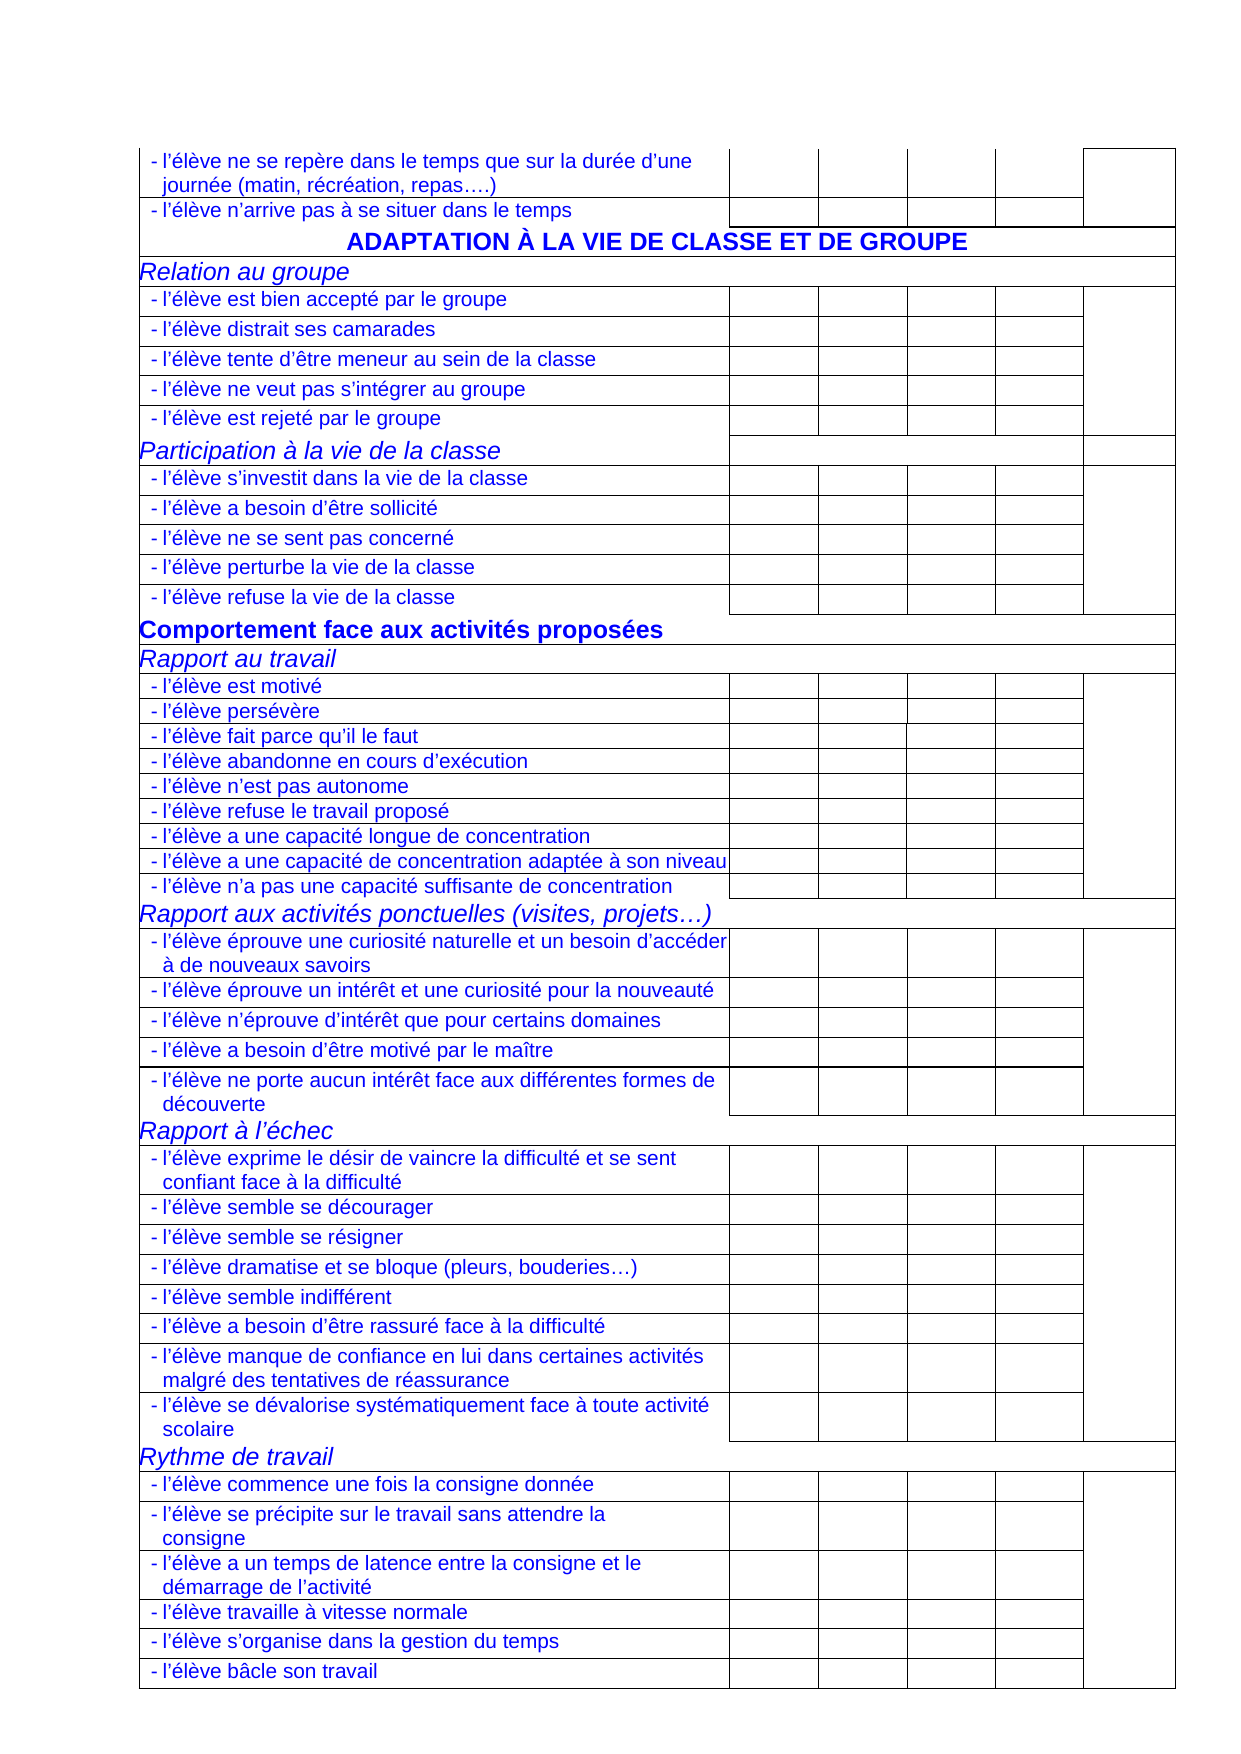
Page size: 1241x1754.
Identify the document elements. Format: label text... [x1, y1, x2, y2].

table_cell [730, 1344, 818, 1392]
table_cell [908, 699, 995, 723]
table_header [996, 674, 1083, 698]
table_cell [819, 824, 906, 848]
table_header [908, 1472, 995, 1501]
table_cell [819, 1600, 907, 1628]
table_cell [908, 1008, 995, 1037]
table_cell [907, 724, 995, 748]
table_cell [907, 774, 995, 798]
table_cell [730, 1600, 818, 1628]
table_cell [1084, 466, 1175, 614]
table_cell [819, 1629, 907, 1658]
table_cell [819, 1393, 907, 1441]
table_cell [819, 555, 907, 584]
table_header [730, 466, 818, 494]
table_header [996, 1146, 1083, 1194]
table_cell [996, 1344, 1083, 1392]
table_cell Comportement face aux activités proposées [140, 614, 1175, 643]
table_cell [730, 1659, 818, 1688]
table_cell [996, 376, 1083, 405]
table_cell [996, 874, 1083, 898]
table_cell [996, 1629, 1083, 1658]
table_cell [907, 849, 995, 873]
table_cell [730, 1225, 818, 1254]
table_header [908, 929, 995, 977]
table_cell [730, 724, 818, 748]
table_cell [819, 1008, 907, 1037]
table_cell [996, 317, 1083, 346]
table_cell [996, 1502, 1083, 1549]
table_cell [730, 699, 818, 723]
table_cell [908, 1068, 995, 1115]
table_cell [730, 585, 818, 614]
table_cell [1084, 1472, 1175, 1688]
table_cell - l’élève refuse le travail proposé [140, 799, 729, 823]
table_cell - l’élève semble indifférent [140, 1285, 729, 1313]
table_cell - l’élève n’éprouve d’intérêt que pour certains domaines [140, 1008, 729, 1037]
table_header [996, 466, 1083, 494]
table_cell [819, 585, 907, 614]
table_cell - l’élève ne veut pas s’intégrer au groupe [140, 376, 729, 405]
table_header [996, 929, 1083, 977]
table_cell [819, 1285, 907, 1313]
table_cell [730, 1008, 818, 1037]
table_cell - l’élève persévère [140, 699, 729, 723]
table_cell [819, 874, 906, 898]
table_header [730, 287, 818, 316]
table_header [730, 929, 818, 977]
table_cell [908, 376, 995, 405]
table_cell [908, 555, 995, 584]
table_cell [996, 978, 1083, 1007]
table_cell [996, 1038, 1083, 1066]
table_cell [996, 724, 1083, 748]
table_cell [908, 1285, 995, 1313]
table_cell [730, 148, 818, 197]
table_header [819, 929, 907, 977]
table_header [908, 466, 995, 494]
table_cell - l’élève dramatise et se bloque (pleurs, bouderies…) [140, 1255, 729, 1283]
table_header - l’élève commence une fois la consigne donnée [140, 1472, 729, 1501]
table_cell - l’élève abandonne en cours d’exécution [140, 749, 729, 773]
table_cell [996, 1225, 1083, 1254]
table_cell - l’élève refuse la vie de la classe [140, 585, 729, 614]
table_header [819, 287, 907, 316]
table_cell [908, 317, 995, 346]
table_cell [996, 1393, 1083, 1441]
table_cell [730, 496, 818, 524]
table_cell - l’élève travaille à vitesse normale [140, 1600, 729, 1628]
table_cell Relation au groupe [140, 257, 1175, 286]
table_cell [730, 749, 818, 773]
table_cell - l’élève ne porte aucun intérêt face aux différentes formes de découverte [140, 1068, 729, 1115]
table_cell [819, 1659, 907, 1688]
table_cell [819, 1551, 907, 1598]
table_cell Rapport au travail [140, 645, 1175, 673]
table_cell - l’élève semble se résigner [140, 1225, 729, 1254]
table_cell [730, 347, 818, 375]
table_cell [908, 1225, 995, 1254]
table_cell [819, 724, 906, 748]
table_cell [819, 406, 907, 435]
table_header [908, 1146, 995, 1194]
table_header [996, 1472, 1083, 1501]
table_cell [819, 198, 907, 226]
table_cell [996, 1659, 1083, 1688]
table_header [730, 1146, 818, 1194]
table_cell [908, 1629, 995, 1658]
table_cell [730, 1502, 818, 1549]
table_cell [908, 1551, 995, 1598]
table_cell [908, 1038, 995, 1066]
table_cell [730, 1255, 818, 1283]
table_cell [819, 148, 907, 197]
table_cell - l’élève perturbe la vie de la classe [140, 555, 729, 584]
table_cell [730, 799, 818, 823]
table_cell - l’élève semble se décourager [140, 1195, 729, 1224]
table_cell Rythme de travail [140, 1441, 1175, 1471]
table_header [730, 1472, 818, 1501]
table_cell [819, 1068, 907, 1115]
table_cell [730, 198, 818, 226]
table_cell [908, 525, 995, 554]
table_cell [908, 1502, 995, 1549]
table_cell [819, 1314, 907, 1343]
table_header - l’élève est motivé [140, 674, 729, 698]
table_cell [908, 198, 995, 226]
table_cell [908, 1255, 995, 1283]
table_cell [908, 1659, 995, 1688]
table_cell [819, 849, 906, 873]
table_cell [996, 585, 1083, 614]
table_cell [907, 749, 995, 773]
table_cell - l’élève a une capacité de concentration adaptée à son niveau [140, 849, 729, 873]
table_cell [730, 1285, 818, 1313]
table_header [819, 466, 907, 494]
table_cell [819, 699, 907, 723]
table_header [908, 674, 995, 698]
table_cell [730, 978, 818, 1007]
table_cell [730, 525, 818, 554]
table_cell [996, 1551, 1083, 1598]
table_cell [908, 1314, 995, 1343]
table_header [730, 674, 818, 698]
table_cell [996, 406, 1083, 435]
table_cell - l’élève a une capacité longue de concentration [140, 824, 729, 848]
table_cell [996, 1255, 1083, 1283]
table_cell [908, 978, 995, 1007]
table_cell [819, 1038, 907, 1066]
table_cell [1084, 929, 1175, 1115]
table_cell [908, 496, 995, 524]
table_cell - l’élève n’arrive pas à se situer dans le temps [140, 198, 729, 226]
table_cell [819, 525, 907, 554]
table_cell [819, 1255, 907, 1283]
table_cell - l’élève se précipite sur le travail sans attendre la consigne [140, 1502, 729, 1549]
table_cell [908, 1600, 995, 1628]
table_cell Rapport à l’échec [140, 1115, 1175, 1145]
table_cell [908, 1195, 995, 1224]
table_cell [819, 317, 907, 346]
table_cell - l’élève a besoin d’être rassuré face à la difficulté [140, 1314, 729, 1343]
table_cell [996, 1068, 1083, 1115]
table_cell - l’élève tente d’être meneur au sein de la classe [140, 347, 729, 375]
table_cell - l’élève a un temps de latence entre la consigne et le démarrage de l’activité [140, 1551, 729, 1598]
table_cell [819, 1502, 907, 1549]
table_cell [730, 1629, 818, 1658]
table_cell [819, 799, 906, 823]
table_cell [996, 799, 1083, 823]
table_cell [819, 1195, 907, 1224]
table_cell [908, 1393, 995, 1441]
table_header - l’élève est bien accepté par le groupe [140, 287, 729, 316]
table_cell - l’élève n’est pas autonome [140, 774, 729, 798]
table_cell [907, 874, 995, 898]
table_cell [730, 317, 818, 346]
table_cell [996, 699, 1083, 723]
table_cell - l’élève bâcle son travail [140, 1659, 729, 1688]
table_cell - l’élève a besoin d’être sollicité [140, 496, 729, 524]
table_cell [819, 1225, 907, 1254]
table_cell [1084, 1146, 1175, 1441]
table_cell - l’élève a besoin d’être motivé par le maître [140, 1038, 729, 1066]
table_cell [730, 1314, 818, 1343]
table_cell [730, 1068, 818, 1115]
table_cell [819, 774, 906, 798]
table_cell [907, 824, 995, 848]
table_cell [730, 1393, 818, 1441]
table_cell - l’élève manque de confiance en lui dans certaines activités malgré des tentatives de réassurance [140, 1344, 729, 1392]
table_cell [996, 525, 1083, 554]
table_cell [996, 1600, 1083, 1628]
table_cell [996, 1195, 1083, 1224]
table_cell ADAPTATION À LA VIE DE CLASSE ET DE GROUPE [140, 226, 1175, 256]
table_cell [996, 148, 1083, 197]
table_cell [819, 347, 907, 375]
table_cell [907, 799, 995, 823]
table_header - l’élève éprouve une curiosité naturelle et un besoin d’accéder à de nouveaux savoirs [140, 929, 729, 977]
table_cell [730, 824, 818, 848]
table_cell [996, 849, 1083, 873]
table_cell [730, 1195, 818, 1224]
table_cell - l’élève ne se sent pas concerné [140, 525, 729, 554]
table_cell - l’élève éprouve un intérêt et une curiosité pour la nouveauté [140, 978, 729, 1007]
table_cell [730, 849, 818, 873]
table_cell - l’élève n’a pas une capacité suffisante de concentration [140, 874, 729, 898]
table_cell [996, 1285, 1083, 1313]
table_cell [996, 824, 1083, 848]
table_cell [730, 774, 818, 798]
table_header [819, 674, 907, 698]
table_cell [819, 1344, 907, 1392]
table_header [819, 1146, 907, 1194]
table_cell - l’élève distrait ses camarades [140, 317, 729, 346]
table_cell [1084, 287, 1175, 435]
table_header - l’élève exprime le désir de vaincre la difficulté et se sent confiant face à la difficulté [140, 1146, 729, 1194]
table_cell [819, 376, 907, 405]
table_cell [996, 1314, 1083, 1343]
table_cell [996, 496, 1083, 524]
table_cell Participation à la vie de la classe [140, 435, 729, 465]
table_cell [730, 874, 818, 898]
table_cell [908, 347, 995, 375]
table_cell [730, 1551, 818, 1598]
table_cell [730, 1038, 818, 1066]
table_cell [996, 555, 1083, 584]
table_header - l’élève s’investit dans la vie de la classe [140, 466, 729, 494]
table_header [996, 287, 1083, 316]
table_cell [996, 347, 1083, 375]
table_cell [730, 555, 818, 584]
table_cell [819, 749, 906, 773]
table_cell - l’élève s’organise dans la gestion du temps [140, 1629, 729, 1658]
table_cell [996, 749, 1083, 773]
table_cell - l’élève se dévalorise systématiquement face à toute activité scolaire [140, 1393, 729, 1441]
table_cell [819, 978, 907, 1007]
table_cell [996, 774, 1083, 798]
table_cell [908, 406, 995, 435]
table_cell [819, 496, 907, 524]
table_cell [730, 406, 818, 435]
table_header [819, 1472, 907, 1501]
table_cell [996, 1008, 1083, 1037]
table_cell [730, 376, 818, 405]
table_cell - l’élève est rejeté par le groupe [140, 406, 729, 435]
table_cell [908, 148, 995, 197]
table_cell - l’élève ne se repère dans le temps que sur la durée d’une journée (matin, récréation, repas….) [140, 148, 729, 197]
table_cell [1084, 149, 1175, 226]
table_cell [908, 585, 995, 614]
table_cell [908, 1344, 995, 1392]
table_cell Rapport aux activités ponctuelles (visites, projets…) [140, 898, 1175, 928]
table_cell [730, 436, 1083, 465]
table_cell [1084, 436, 1175, 465]
table_cell [1084, 674, 1175, 898]
table_header [908, 287, 995, 316]
table_cell - l’élève fait parce qu’il le faut [140, 724, 729, 748]
table_cell [996, 198, 1083, 226]
